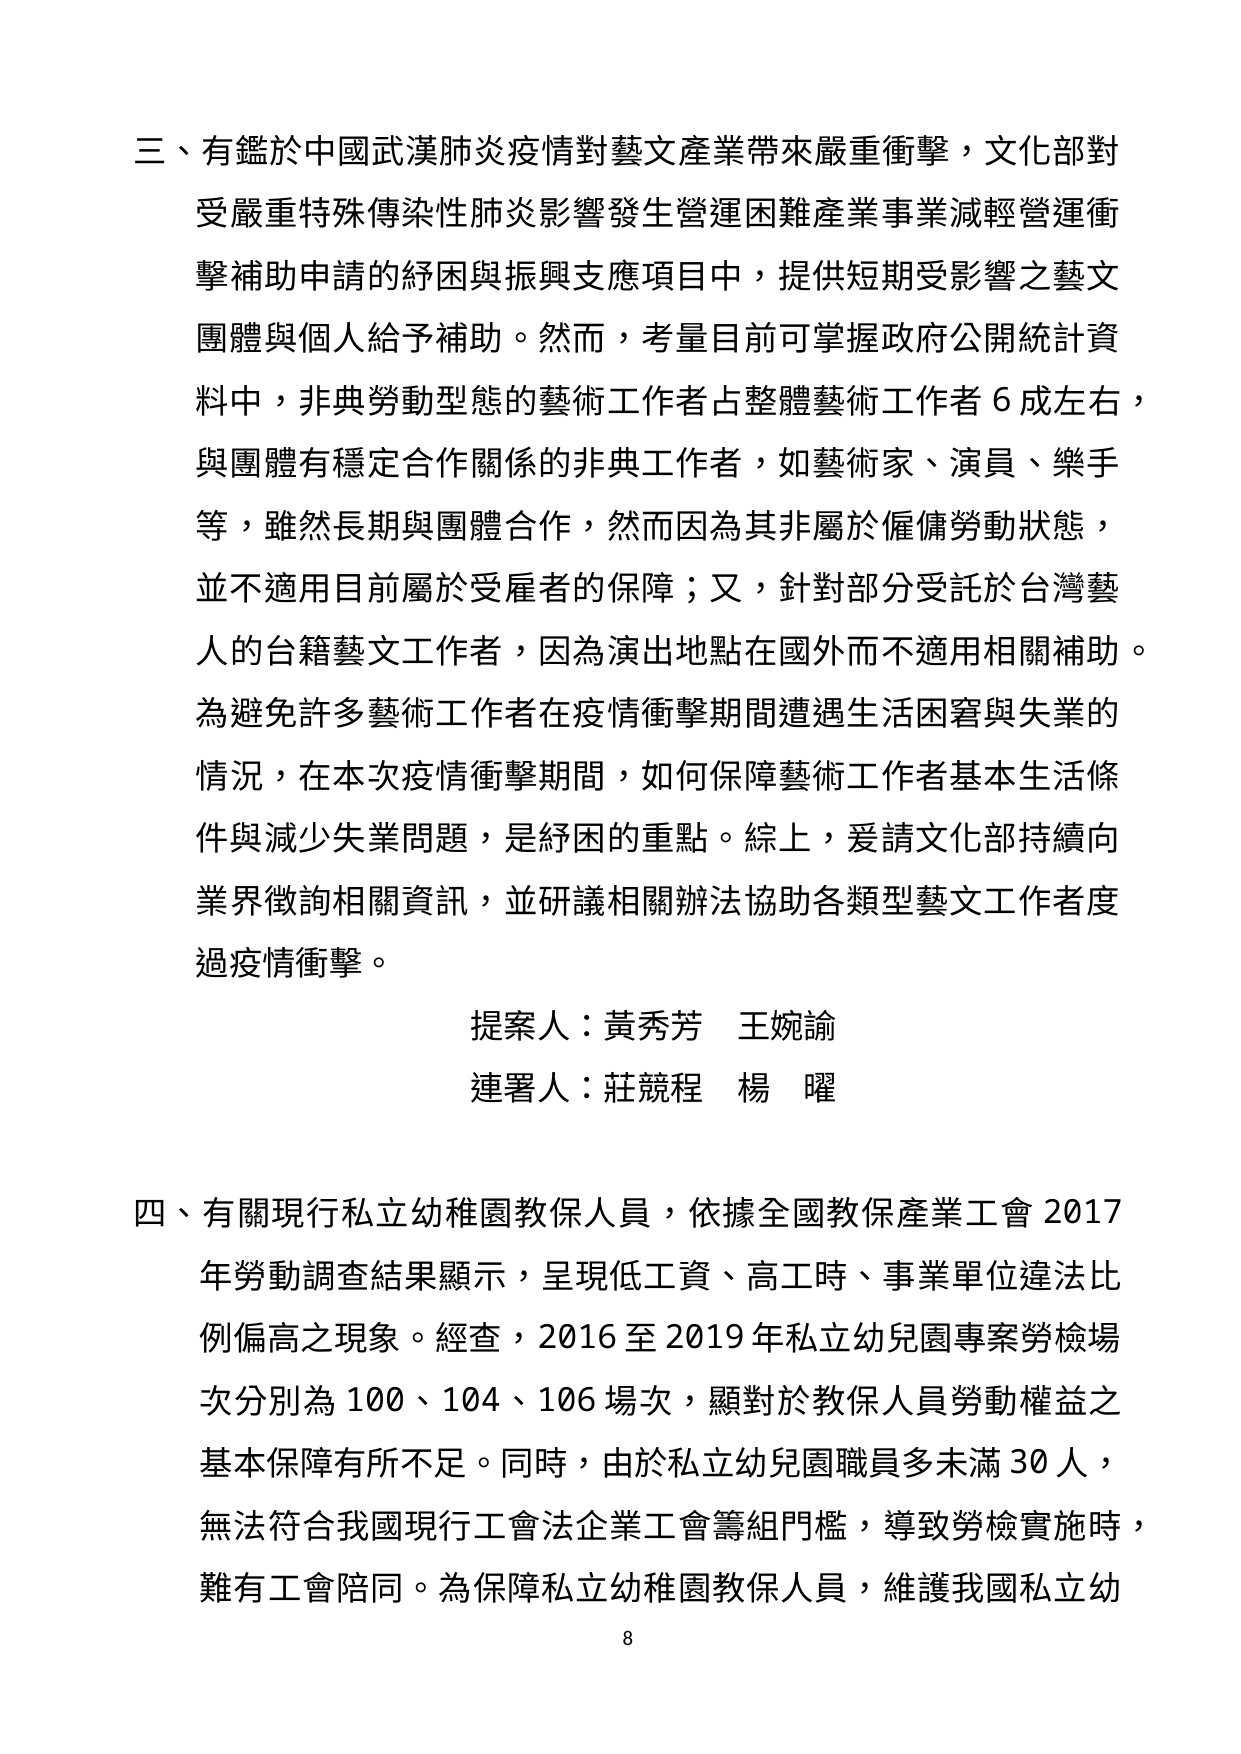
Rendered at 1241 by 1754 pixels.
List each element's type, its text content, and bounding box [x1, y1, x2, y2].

text 連署人：莊競程 楊 曜 [470, 1044, 1122, 1107]
text 四、有關現行私立幼稚園教保人員，依據全國教保產業工會2017年勞動調查結果顯示，呈現低工資、高工時、事業單位違法比例偏高之現象。經查，2016至2019年私立幼兒園專案勞檢場次分別為100、104、106場次，顯對於教保人員勞動權益之基本保障有所不足。同時，由於私立幼兒園職員多未滿30人，無法符合我國現行工會法企業工會籌組門檻，導致勞檢實施時，難有工會陪同。為保障私立幼稚園教保人員，維護我國私立幼兒園從業人員勞動條件，俾利我國整體私立幼兒園幼托環境之提升，爰建請勞動部，應將私立幼兒園教保人員納入本年度專案勞檢，並應於2021年底提高執行之專案勞檢到200場次，且應視需要至少20％為原則邀請相關產業工會、職業工會之專家陪同勞檢。 [133, 1169, 1122, 1607]
text 提案人：黃秀芳 王婉諭 [470, 982, 1122, 1044]
text 三、有鑑於中國武漢肺炎疫情對藝文產業帶來嚴重衝擊，文化部對受嚴重特殊傳染性肺炎影響發生營運困難產業事業減輕營運衝擊補助申請的紓困與振興支應項目中，提供短期受影響之藝文團體與個人給予補助。然而，考量目前可掌握政府公開統計資料中，非典勞動型態的藝術工作者占整體藝術工作者6成左右，與團體有穩定合作關係的非典工作者，如藝術家、演員、樂手等，雖然長期與團體合作，然而因為其非屬於僱傭勞動狀態，並不適用目前屬於受雇者的保障；又，針對部分受託於台灣藝人的台籍藝文工作者，因為演出地點在國外而不適用相關補助。為避免許多藝術工作者在疫情衝擊期間遭遇生活困窘與失業的情況，在本次疫情衝擊期間，如何保障藝術工作者基本生活條件與減少失業問題，是紓困的重點。綜上，爰請文化部持續向業界徴詢相關資訊，並研議相關辦法協助各類型藝文工作者度過疫情衝擊。 [133, 107, 1122, 982]
